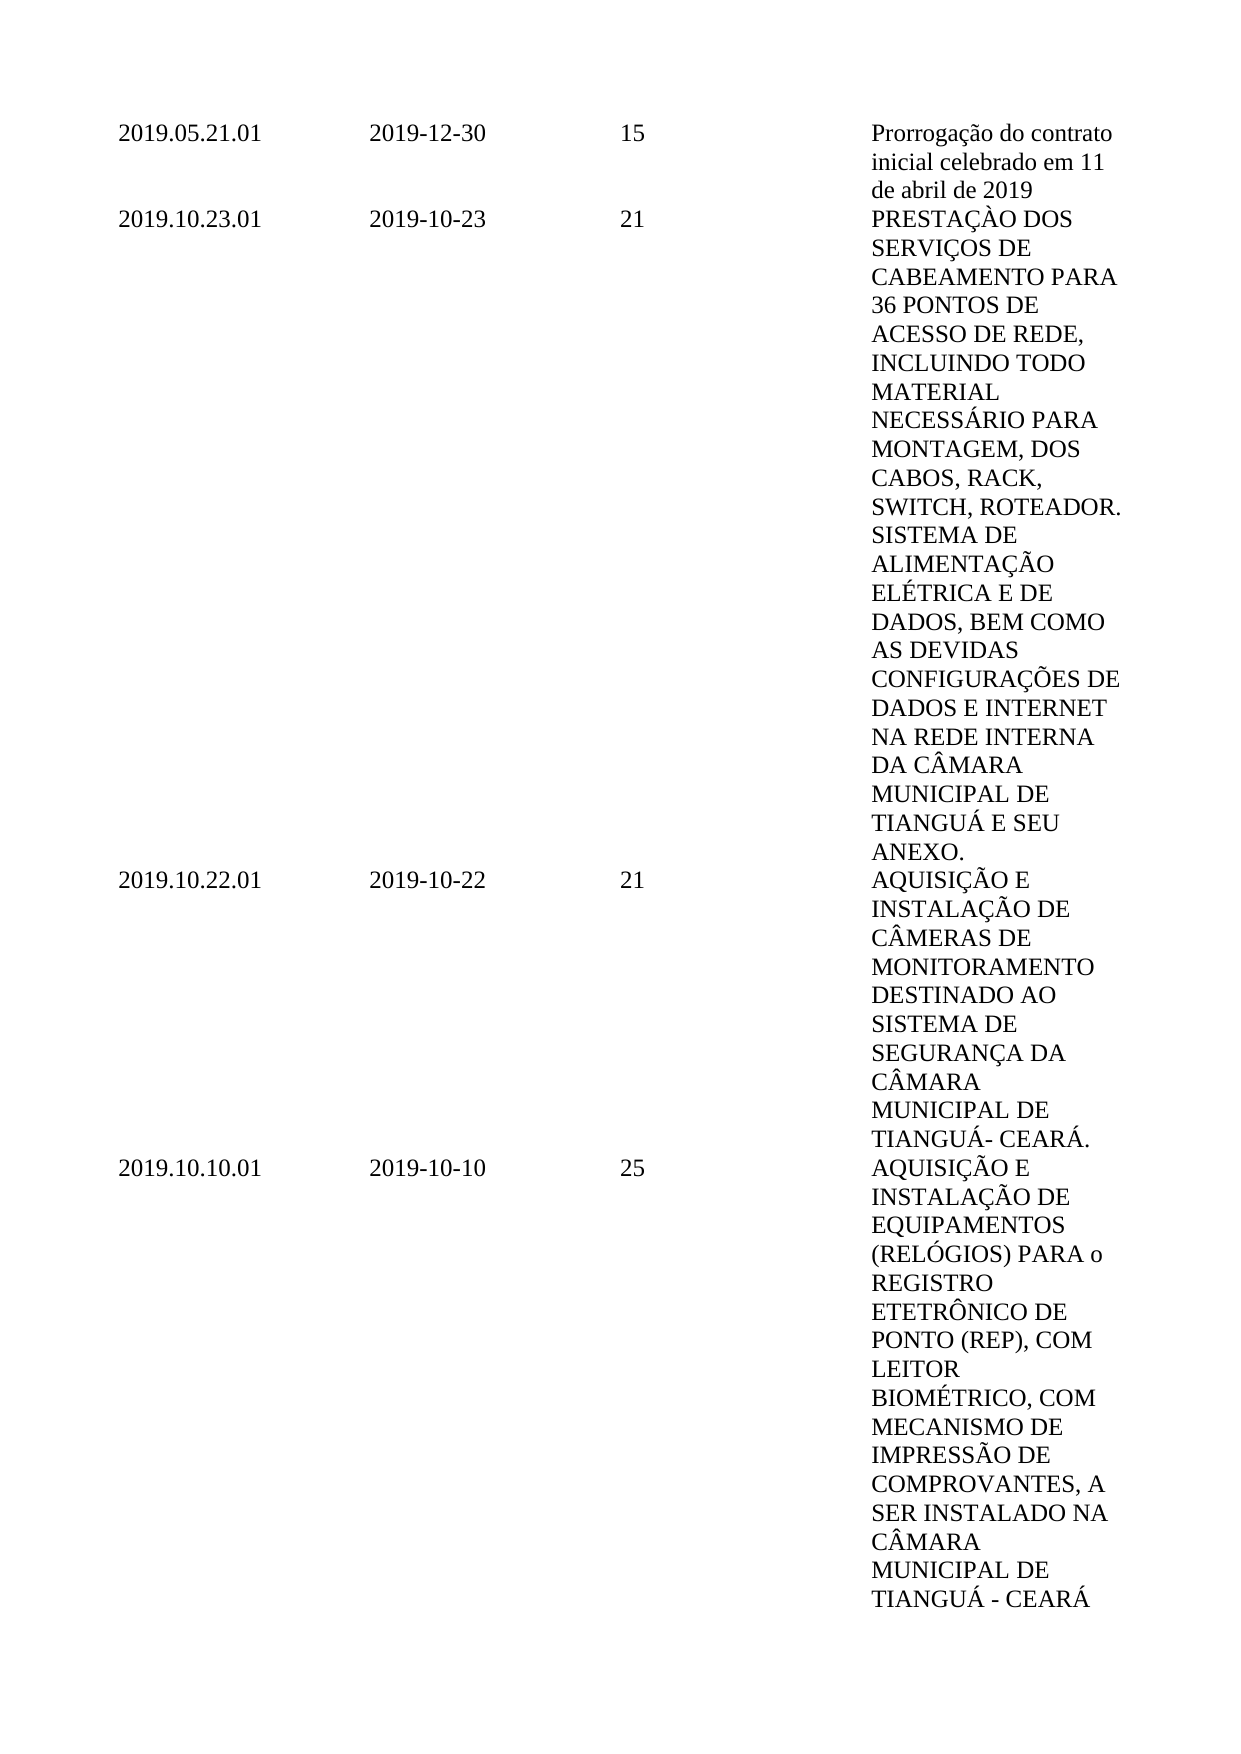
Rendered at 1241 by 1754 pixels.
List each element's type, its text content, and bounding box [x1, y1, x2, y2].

table_cell 21 [620, 866, 871, 1153]
table_cell AQUISIÇÃO E INSTALAÇÃO DE CÂMERAS DE MONITORAMENTO DESTINADO AO SISTEMA DE SEGURANÇA DA CÂMARA MUNICIPAL DE TIANGUÁ- CEARÁ. [871, 866, 1122, 1153]
table_cell 2019.05.21.01 [118, 118, 369, 204]
table_cell 2019.10.22.01 [118, 866, 369, 1153]
table_cell PRESTAÇÀO DOS SERVIÇOS DE CABEAMENTO PARA 36 PONTOS DE ACESSO DE REDE, INCLUINDO TODO MATERIAL NECESSÁRIO PARA MONTAGEM, DOS CABOS, RACK, SWITCH, ROTEADOR. SISTEMA DE ALIMENTAÇÃO ELÉTRICA E DE DADOS, BEM COMO AS DEVIDAS CONFIGURAÇÕES DE DADOS E INTERNET NA REDE INTERNA DA CÂMARA MUNICIPAL DE TIANGUÁ E SEU ANEXO. [871, 204, 1122, 866]
table_cell 2019-10-23 [369, 204, 620, 866]
table_cell Prorrogação do contrato inicial celebrado em 11 de abril de 2019 [871, 118, 1122, 204]
table_cell 2019-12-30 [369, 118, 620, 204]
table_cell 2019-10-22 [369, 866, 620, 1153]
table_cell AQUISIÇÃO E INSTALAÇÃO DE EQUIPAMENTOS (RELÓGIOS) PARA o REGISTRO ETETRÔNICO DE PONTO (REP), COM LEITOR BIOMÉTRICO, COM MECANISMO DE IMPRESSÃO DE COMPROVANTES, A SER INSTALADO NA CÂMARA MUNICIPAL DE TIANGUÁ - CEARÁ [871, 1153, 1122, 1613]
table_cell 25 [620, 1153, 871, 1613]
table_cell 2019-10-10 [369, 1153, 620, 1613]
table_cell 2019.10.23.01 [118, 204, 369, 866]
table_cell 21 [620, 204, 871, 866]
table_cell 2019.10.10.01 [118, 1153, 369, 1613]
table_cell 15 [620, 118, 871, 204]
